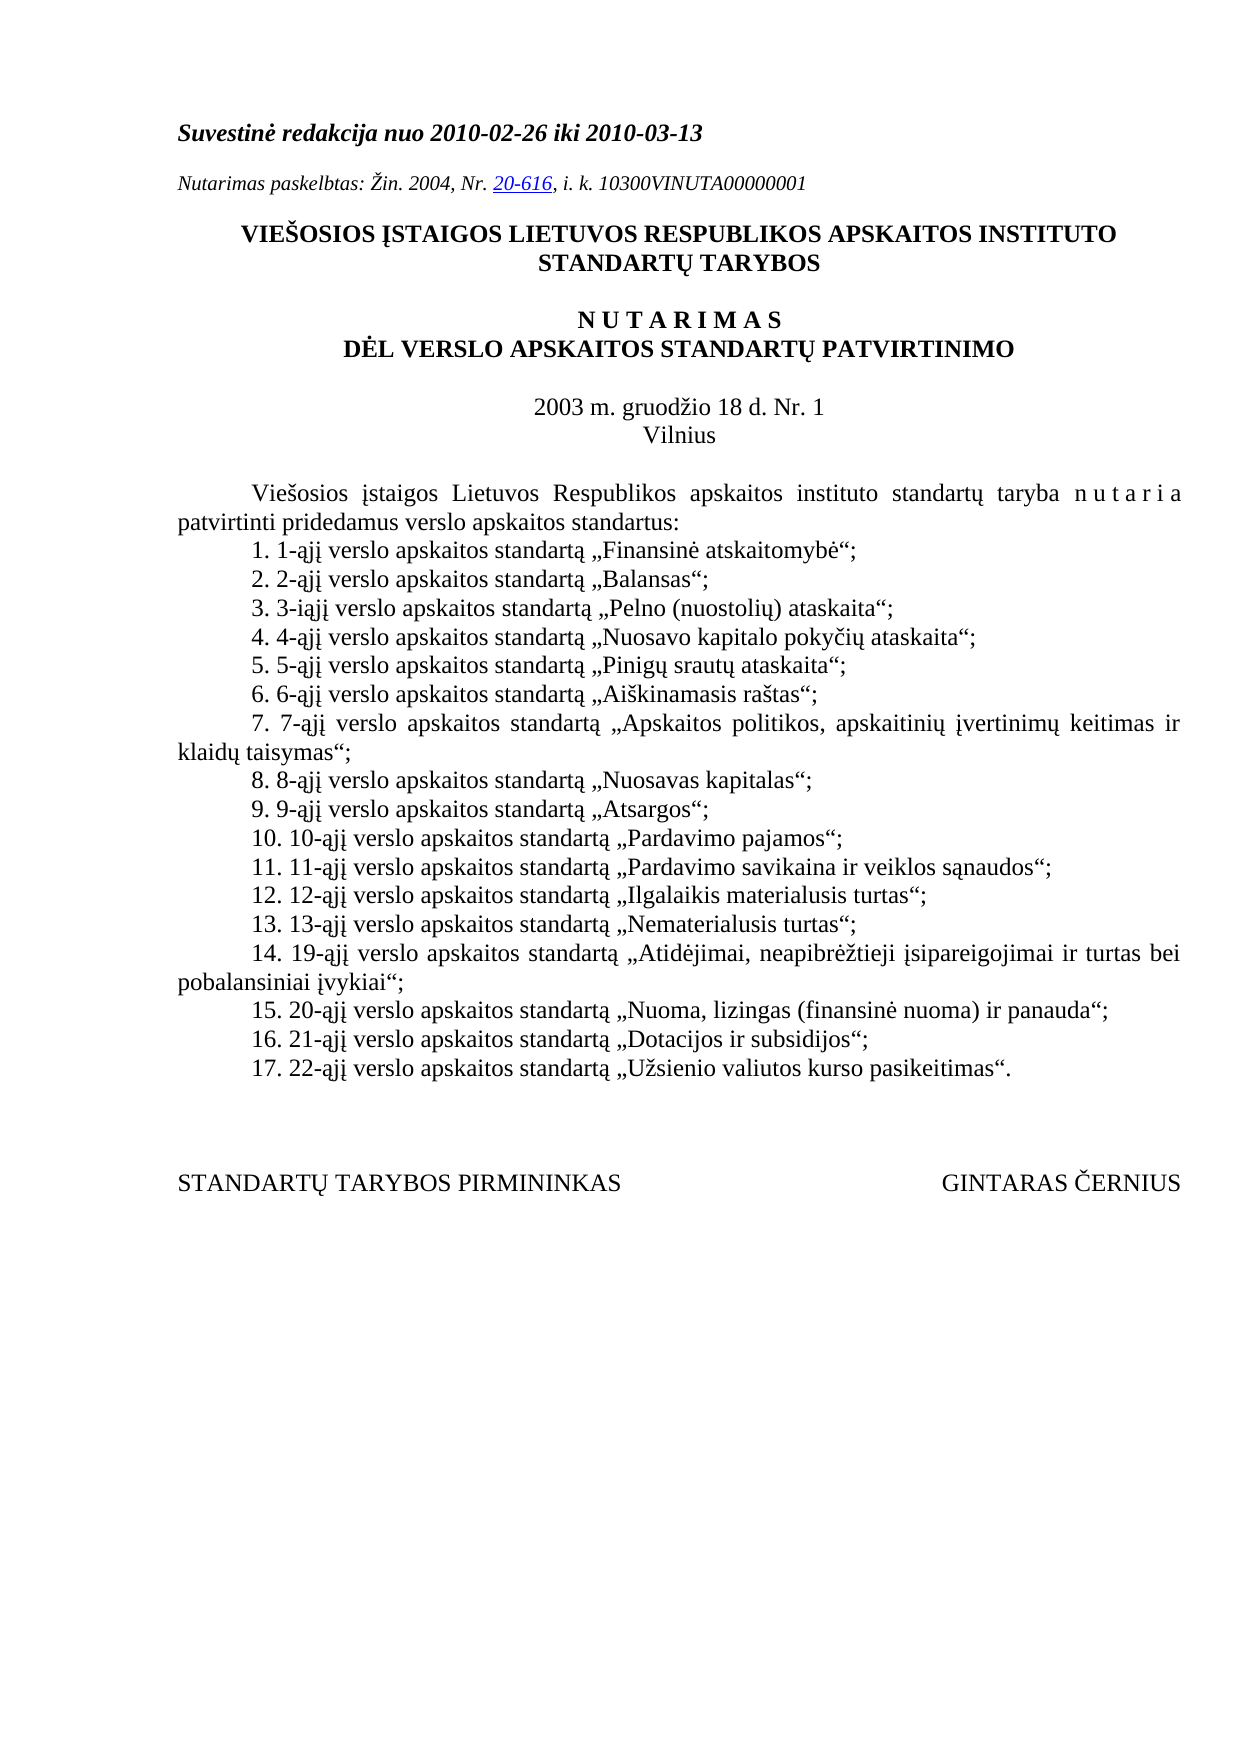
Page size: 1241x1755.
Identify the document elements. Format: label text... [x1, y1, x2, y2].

text 16. 21-ąjį verslo apskaitos standartą „Dotacijos ir subsidijos“; [177, 1024, 1181, 1053]
text 2. 2-ąjį verslo apskaitos standartą „Balansas“; [177, 564, 1181, 593]
text 13. 13-ąjį verslo apskaitos standartą „Nematerialusis turtas“; [177, 909, 1181, 938]
text 4. 4-ąjį verslo apskaitos standartą „Nuosavo kapitalo pokyčių ataskaita“; [177, 622, 1181, 650]
text N U T A R I M A S [177, 305, 1181, 334]
text 6. 6-ąjį verslo apskaitos standartą „Aiškinamasis raštas“; [177, 679, 1181, 708]
text 14. 19-ąjį verslo apskaitos standartą „Atidėjimai, neapibrėžtieji įsipareigojimai ir turtas bei pobalansiniai įvykiai“; [177, 938, 1181, 995]
text Suvestinė redakcija nuo 2010-02-26 iki 2010-03-13 [177, 118, 1181, 147]
text 3. 3-iąjį verslo apskaitos standartą „Pelno (nuostolių) ataskaita“; [177, 593, 1181, 622]
text 17. 22-ąjį verslo apskaitos standartą „Užsienio valiutos kurso pasikeitimas“. [177, 1053, 1181, 1082]
text 2003 m. gruodžio 18 d. Nr. 1 [177, 392, 1181, 420]
text 7. 7-ąjį verslo apskaitos standartą „Apskaitos politikos, apskaitinių įvertinimų keitimas ir klaidų taisymas“; [177, 708, 1181, 765]
text 5. 5-ąjį verslo apskaitos standartą „Pinigų srautų ataskaita“; [177, 650, 1181, 679]
text 12. 12-ąjį verslo apskaitos standartą „Ilgalaikis materialusis turtas“; [177, 880, 1181, 909]
text 15. 20-ąjį verslo apskaitos standartą „Nuoma, lizingas (finansinė nuoma) ir panauda“; [177, 995, 1181, 1024]
text 10. 10-ąjį verslo apskaitos standartą „Pardavimo pajamos“; [177, 823, 1181, 852]
text 9. 9-ąjį verslo apskaitos standartą „Atsargos“; [177, 794, 1181, 823]
text 1. 1-ąjį verslo apskaitos standartą „Finansinė atskaitomybė“; [177, 535, 1181, 564]
text Viešosios įstaigos Lietuvos Respublikos apskaitos instituto standartų taryba nutaria patvirtinti pridedamus verslo apskaitos standartus: [177, 478, 1181, 535]
text 11. 11-ąjį verslo apskaitos standartą „Pardavimo savikaina ir veiklos sąnaudos“; [177, 852, 1181, 880]
text Nutarimas paskelbtas: Žin. 2004, Nr. 20-616, i. k. 10300VINUTA00000001 [177, 171, 1181, 195]
text DĖL VERSLO APSKAITOS STANDARTŲ PATVIRTINIMO [177, 334, 1181, 363]
text VIEŠOSIOS ĮSTAIGOS LIETUVOS RESPUBLIKOS APSKAITOS INSTITUTO STANDARTŲ TARYBOS [177, 219, 1181, 277]
text 8. 8-ąjį verslo apskaitos standartą „Nuosavas kapitalas“; [177, 765, 1181, 794]
text STANDARTŲ TARYBOS PIRMININKAS GINTARAS ČERNIUS [177, 1168, 1181, 1197]
text Vilnius [177, 420, 1181, 449]
